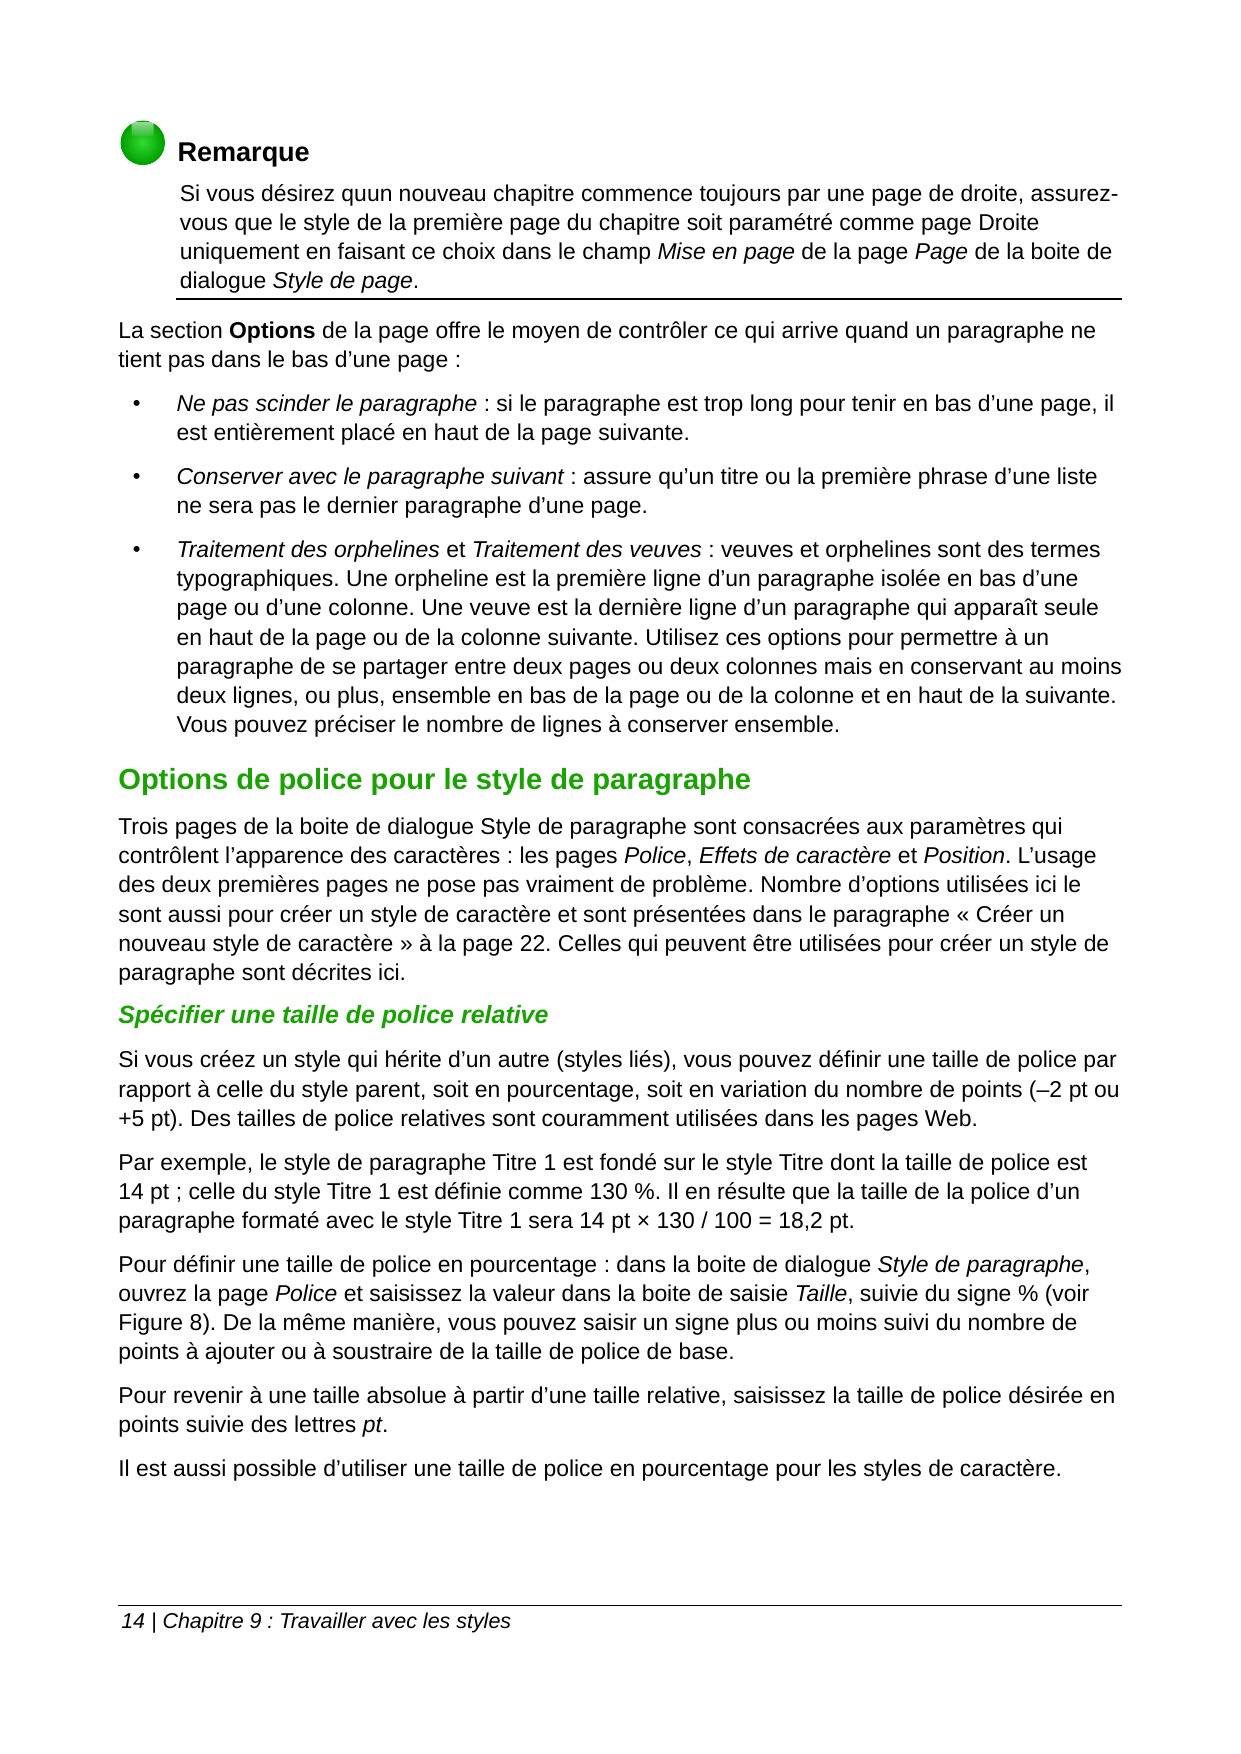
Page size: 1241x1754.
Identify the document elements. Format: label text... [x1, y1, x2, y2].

text Il est aussi possible d’utiliser une taille de police en pourcentage pour les styles de caractère. [118, 1452, 1122, 1481]
text Si vous désirez quun nouveau chapitre commence toujours par une page de droite, assurez-vous que le style de la première page du chapitre soit paramétré comme page Droite uniquement en faisant ce choix dans le champ Mise en page de la page Page de la boite de dialogue Style de page. [176, 175, 1122, 298]
text Si vous créez un style qui hérite d’un autre (styles liés), vous pouvez définir une taille de police par rapport à celle du style parent, soit en pourcentage, soit en variation du nombre de points (–2 pt ou +5 pt). Des tailles de police relatives sont couramment utilisées dans les pages Web. [118, 1043, 1122, 1131]
list Ne pas scinder le paragraphe : si le paragraphe est trop long pour tenir en bas d’une page, il est entièrement placé en haut de la page suivante. [133, 387, 1122, 446]
text Trois pages de la boite de dialogue Style de paragraphe sont consacrées aux paramètres qui contrôlent l’apparence des caractères : les pages Police, Effets de caractère et Position. L’usage des deux premières pages ne pose pas vraiment de problème. Nombre d’options utilisées ici le sont aussi pour créer un style de caractère et sont présentées dans le paragraphe « Créer un nouveau style de caractère » à la page 22. Celles qui peuvent être utilisées pour créer un style de paragraphe sont décrites ici. [118, 810, 1122, 985]
subtitle Spécifier une taille de police relative [118, 1000, 1122, 1029]
list Traitement des orphelines et Traitement des veuves : veuves et orphelines sont des termes typographiques. Une orpheline est la première ligne d’un paragraphe isolée en bas d’une page ou d’une colonne. Une veuve est la dernière ligne d’un paragraphe qui apparaît seule en haut de la page ou de la colonne suivante. Utilisez ces options pour permettre à un paragraphe de se partager entre deux pages ou deux colonnes mais en conservant au moins deux lignes, ou plus, ensemble en bas de la page ou de la colonne et en haut de la suivante. Vous pouvez préciser le nombre de lignes à conserver ensemble. [133, 533, 1122, 737]
subtitle Options de police pour le style de paragraphe [118, 766, 1122, 796]
subtitle Remarque [118, 118, 1122, 167]
text La section Options de la page offre le moyen de contrôler ce qui arrive quand un paragraphe ne tient pas dans le bas d’une page : [118, 314, 1122, 373]
text Par exemple, le style de paragraphe Titre 1 est fondé sur le style Titre dont la taille de police est 14 pt ; celle du style Titre 1 est définie comme 130 %. Il en résulte que la taille de la police d’un paragraphe formaté avec le style Titre 1 sera 14 pt × 130 / 100 = 18,2 pt. [118, 1146, 1122, 1233]
list Conserver avec le paragraphe suivant : assure qu’un titre ou la première phrase d’une liste ne sera pas le dernier paragraphe d’une page. [133, 460, 1122, 518]
text Pour définir une taille de police en pourcentage : dans la boite de dialogue Style de paragraphe, ouvrez la page Police et saisissez la valeur dans la boite de saisie Taille, suivie du signe % (voir Figure 8). De la même manière, vous pouvez saisir un signe plus ou moins suivi du nombre de points à ajouter ou à soustraire de la taille de police de base. [118, 1248, 1122, 1364]
text Pour revenir à une taille absolue à partir d’une taille relative, saisissez la taille de police désirée en points suivie des lettres pt. [118, 1379, 1122, 1437]
